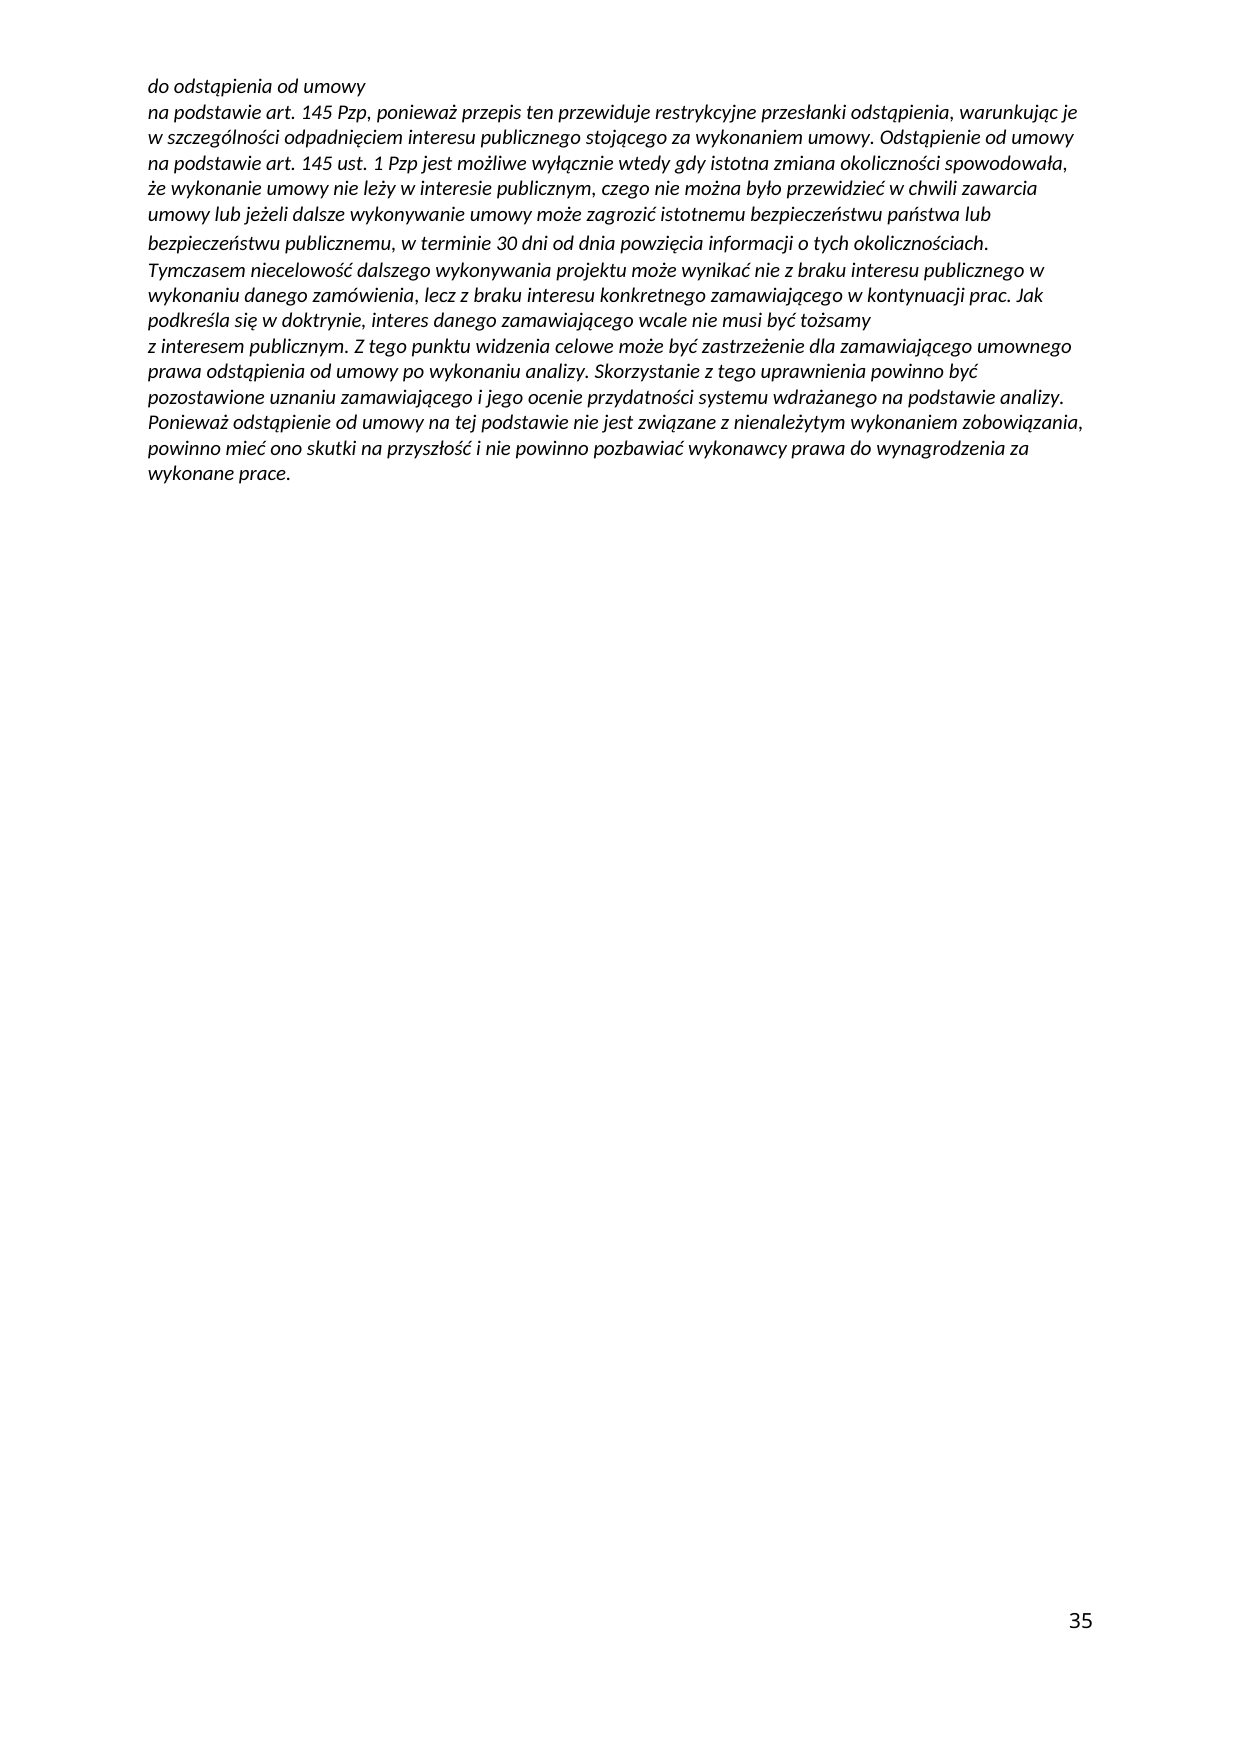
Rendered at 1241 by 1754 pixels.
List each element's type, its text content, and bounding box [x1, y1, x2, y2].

text do odstąpienia od umowy na podstawie art. 145 Pzp, ponieważ przepis ten przewiduje restrykcyjne przesłanki odstąpienia, warunkując je w szczególności odpadnięciem interesu publicznego stojącego za wykonaniem umowy. Odstąpienie od umowy na podstawie art. 145 ust. 1 Pzp jest możliwe wyłącznie wtedy gdy istotna zmiana okoliczności spowodowała, że wykonanie umowy nie leży w interesie publicznym, czego nie można było przewidzieć w chwili zawarcia umowy lub jeżeli dalsze wykonywanie umowy może zagrozić istotnemu bezpieczeństwu państwa lub bezpieczeństwu publicznemu, w terminie 30 dni od dnia powzięcia informacji o tych okolicznościach. Tymczasem niecelowość dalszego wykonywania projektu może wynikać nie z braku interesu publicznego w wykonaniu danego zamówienia, lecz z braku interesu konkretnego zamawiającego w kontynuacji prac. Jak podkreśla się w doktrynie, interes danego zamawiającego wcale nie musi być tożsamy z interesem publicznym. Z tego punktu widzenia celowe może być zastrzeżenie dla zamawiającego umownego prawa odstąpienia od umowy po wykonaniu analizy. Skorzystanie z tego uprawnienia powinno być pozostawione uznaniu zamawiającego i jego ocenie przydatności systemu wdrażanego na podstawie analizy. Ponieważ odstąpienie od umowy na tej podstawie nie jest związane z nienależytym wykonaniem zobowiązania, powinno mieć ono skutki na przyszłość i nie powinno pozbawiać wykonawcy prawa do wynagrodzenia za wykonane prace. [148, 74, 1093, 486]
